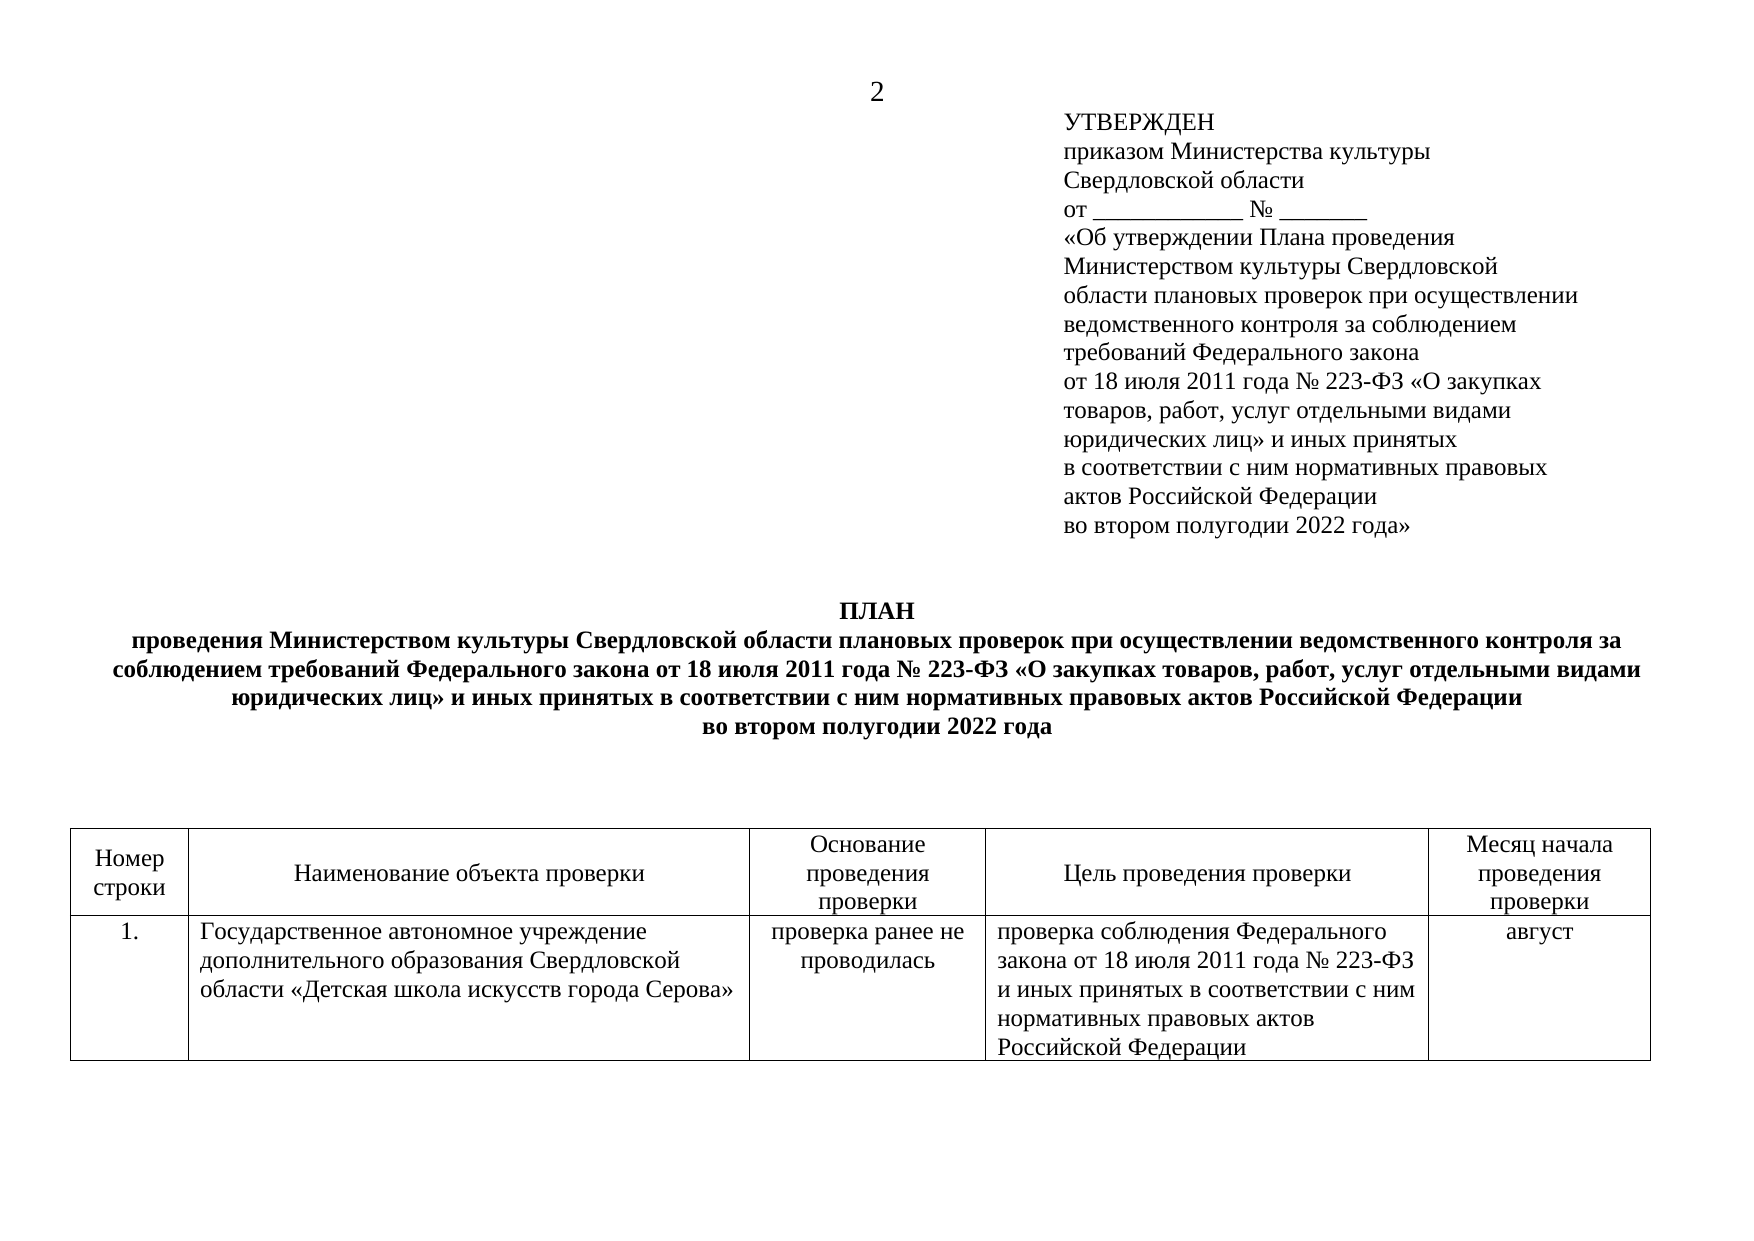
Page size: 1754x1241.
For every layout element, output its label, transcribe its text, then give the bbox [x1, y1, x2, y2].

table_header Месяц начала проведения проверки [1429, 829, 1650, 915]
table_cell 1. [71, 916, 188, 1060]
text ведомственного контроля за соблюдением [89, 309, 1665, 337]
text Свердловской области [89, 165, 1665, 194]
text ПЛАН [89, 596, 1665, 625]
text от ____________ № _______ [89, 194, 1665, 222]
text приказом Министерства культуры [89, 136, 1665, 165]
table_cell проверка ранее не проводилась [750, 916, 985, 1060]
text актов Российской Федерации [89, 481, 1665, 510]
text УТВЕРЖДЕН [89, 107, 1665, 136]
text юридических лиц» и иных принятых [89, 424, 1665, 452]
text «Об утверждении Плана проведения [89, 222, 1665, 251]
table_cell проверка соблюдения Федерального закона от 18 июля 2011 года № 223-ФЗ и иных принятых в соответствии с ним нормативных правовых актов Российской Федерации [986, 916, 1428, 1060]
table_header Цель проведения проверки [986, 829, 1428, 915]
table_cell Государственное автономное учреждение дополнительного образования Свердловской области «Детская школа искусств города Серова» [189, 916, 749, 1060]
text во втором полугодии 2022 года» [89, 510, 1665, 539]
table_header Наименование объекта проверки [189, 829, 749, 915]
text требований Федерального закона [89, 337, 1665, 366]
text в соответствии с ним нормативных правовых [89, 452, 1665, 481]
text товаров, работ, услуг отдельными видами [89, 395, 1665, 424]
table_header Основание проведения проверки [750, 829, 985, 915]
text Министерством культуры Свердловской [89, 251, 1665, 280]
text во втором полугодии 2022 года [89, 711, 1665, 740]
table_cell август [1429, 916, 1650, 1060]
table_header Номер строки [71, 829, 188, 915]
text от 18 июля 2011 года № 223-ФЗ «О закупках [89, 366, 1665, 395]
text области плановых проверок при осуществлении [89, 280, 1665, 309]
text проведения Министерством культуры Свердловской области плановых проверок при осуществлении ведомственного контроля за соблюдением требований Федерального закона от 18 июля 2011 года № 223-ФЗ «О закупках товаров, работ, услуг отдельными видами юридических лиц» и иных принятых в соответствии с ним нормативных правовых актов Российской Федерации [89, 625, 1665, 711]
